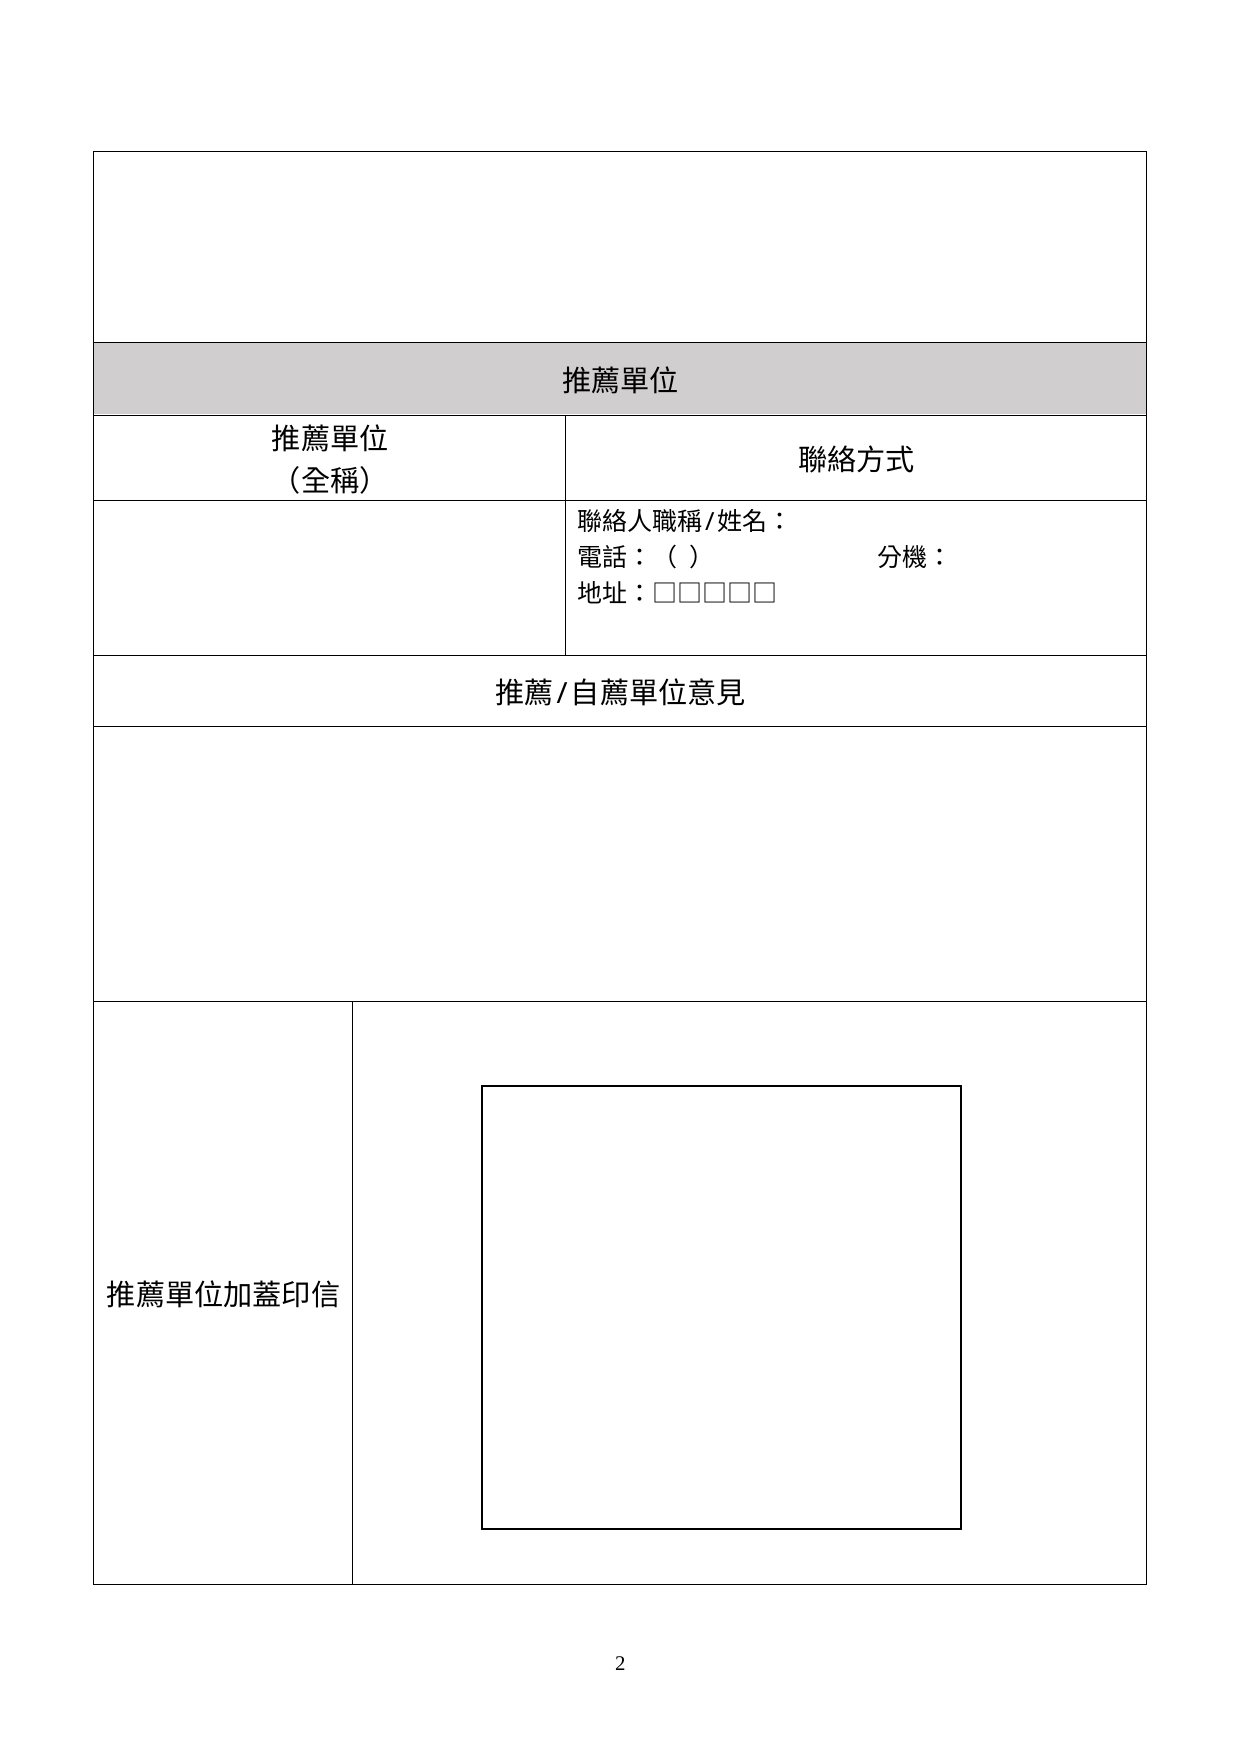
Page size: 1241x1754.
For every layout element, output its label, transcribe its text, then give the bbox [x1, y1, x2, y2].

table_cell 推薦單位 [94, 343, 1146, 414]
table_cell [94, 727, 1146, 1001]
table_cell [353, 1002, 1146, 1584]
table_cell 聯絡人職稱/姓名： 電話：（ ） 分機： 地址：□□□□□ [566, 501, 1146, 655]
table_cell 聯絡方式 [566, 416, 1146, 500]
table_cell 推薦單位 （全稱） [94, 416, 565, 500]
table_cell [94, 152, 1146, 342]
table_cell 推薦單位加蓋印信 [94, 1002, 352, 1584]
table_cell 推薦/自薦單位意見 [94, 656, 1146, 726]
table_cell [94, 501, 565, 655]
